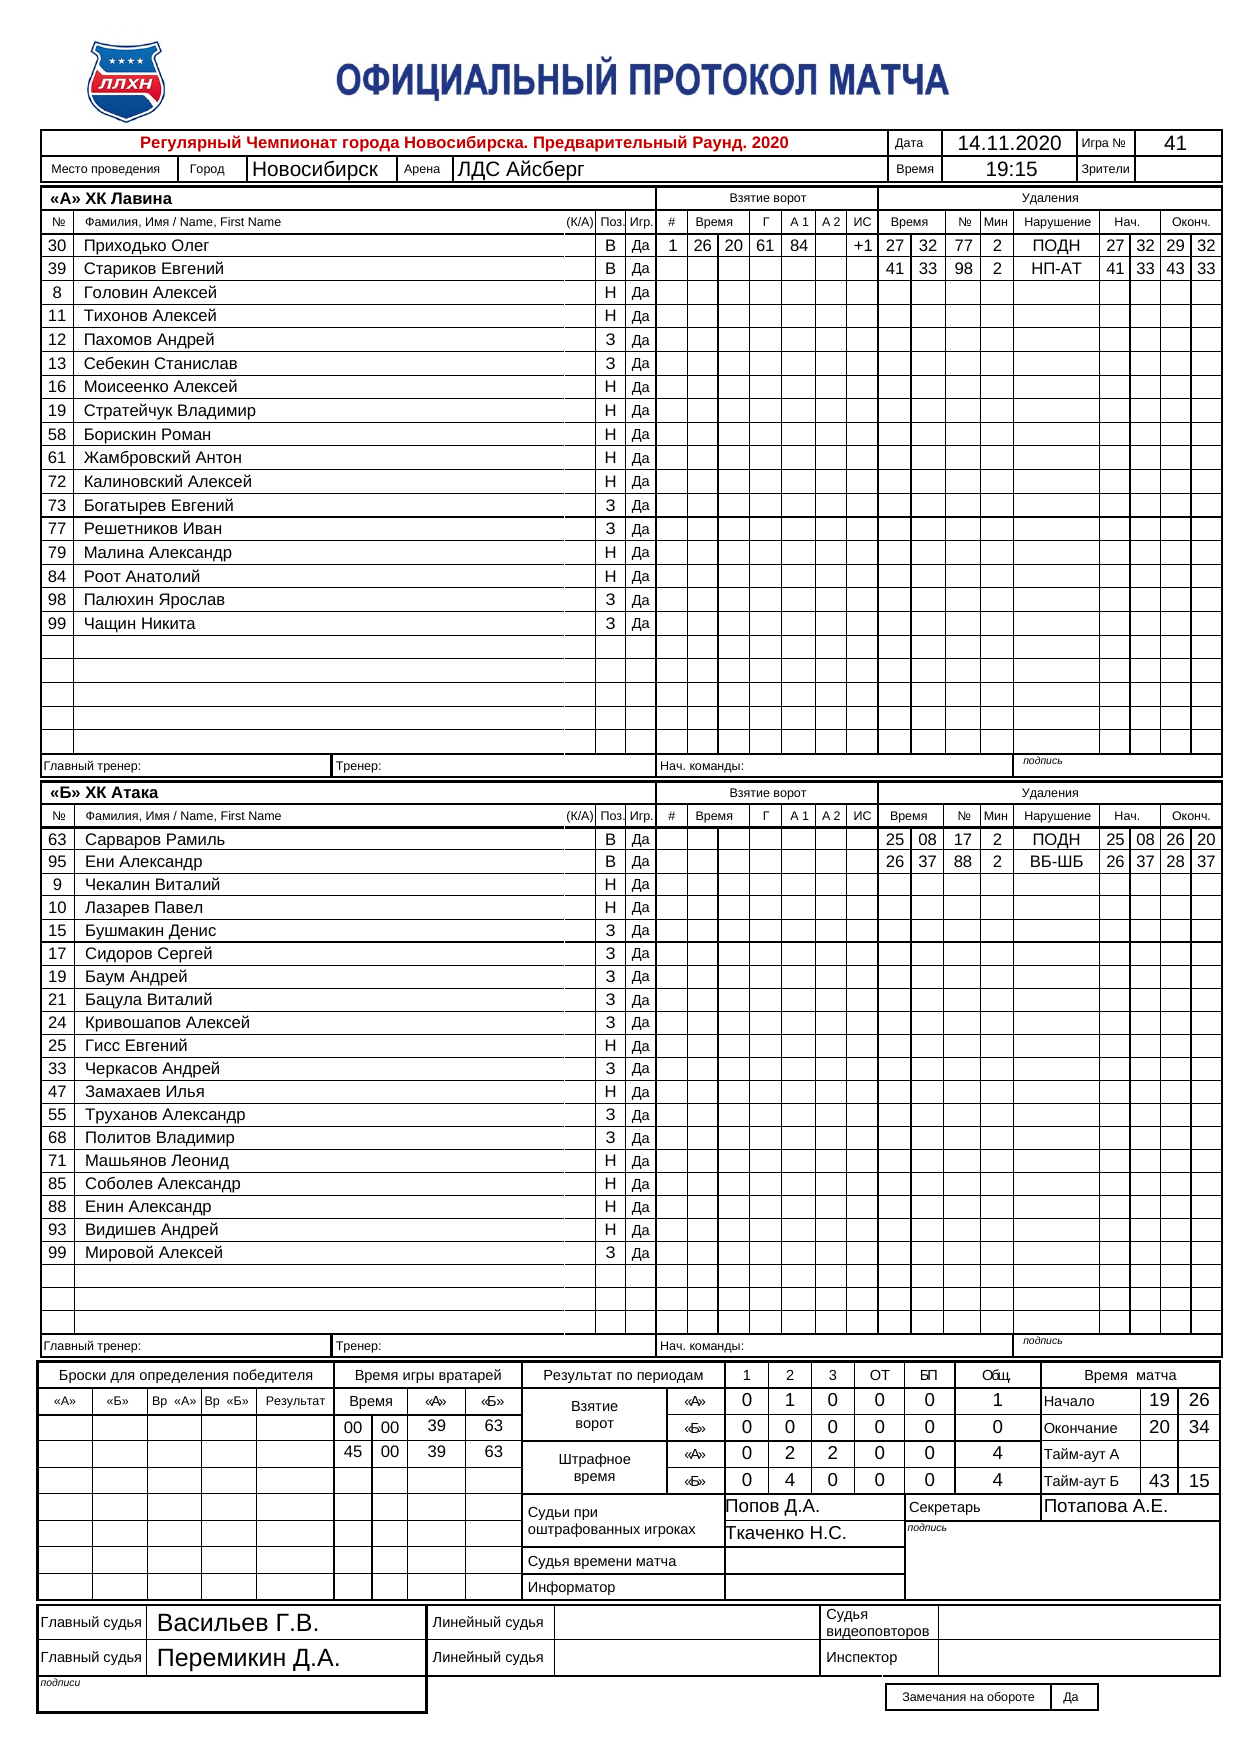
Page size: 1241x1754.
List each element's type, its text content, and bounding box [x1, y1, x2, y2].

table_cell [912, 1311, 943, 1333]
table_cell [1014, 1288, 1099, 1310]
table_cell Судья времени матча [523, 1548, 724, 1573]
table_cell [944, 1311, 980, 1333]
table_cell 25 [42, 1035, 74, 1057]
table_cell [688, 281, 717, 303]
table_cell [1131, 1173, 1160, 1195]
table_cell [1192, 1035, 1221, 1057]
table_cell [847, 850, 877, 872]
table_cell [750, 423, 781, 445]
table_cell [1131, 305, 1160, 327]
table_cell [1161, 1104, 1190, 1126]
table_cell [1014, 943, 1099, 964]
table_cell 71 [42, 1150, 74, 1172]
table_cell [1100, 920, 1129, 941]
table_cell 00 [335, 1416, 371, 1440]
table_cell [1100, 352, 1129, 374]
table_cell Результат [257, 1389, 333, 1413]
table_cell 27 [1100, 235, 1129, 256]
table_cell [1192, 1081, 1221, 1103]
table_cell [1014, 1012, 1099, 1033]
table_cell [816, 1035, 846, 1057]
table_cell [1192, 1288, 1221, 1310]
table_cell [257, 1441, 333, 1467]
table_cell [944, 1219, 980, 1241]
table_cell Себекин Станислав [74, 352, 564, 374]
table_cell [1014, 305, 1099, 327]
table_cell [1161, 1150, 1190, 1172]
table_cell [750, 896, 781, 918]
table_cell [879, 730, 910, 753]
table_cell [1161, 896, 1190, 918]
table_cell [912, 1150, 943, 1172]
table_cell 99 [42, 612, 73, 634]
table_cell [1100, 1242, 1129, 1264]
table_cell [719, 636, 749, 658]
table_cell «Б » [466, 1389, 521, 1413]
table_cell [688, 659, 717, 682]
table_cell Чащин Никита [74, 612, 564, 634]
table_cell [39, 1494, 92, 1520]
table_cell [1014, 1311, 1099, 1333]
table_cell [946, 730, 980, 753]
table_cell [1161, 399, 1190, 422]
table_cell [847, 1035, 877, 1057]
table_cell [657, 683, 687, 706]
table_cell 61 [42, 446, 73, 469]
table_header Результат по периодам [523, 1363, 724, 1387]
table_cell [816, 1242, 846, 1264]
table_cell Игр. [626, 211, 655, 233]
table_cell [750, 518, 781, 540]
table_cell Да [626, 1035, 655, 1057]
table_cell [750, 636, 781, 658]
table_cell [1161, 1058, 1190, 1079]
table_cell Н [596, 470, 625, 493]
table_cell [1192, 565, 1221, 587]
table_cell ПОДН [1014, 235, 1099, 256]
table_cell [879, 707, 910, 729]
table_cell [879, 1196, 910, 1218]
table_cell [565, 328, 595, 351]
table_cell [981, 446, 1013, 469]
table_cell [626, 707, 655, 729]
table_cell [719, 1265, 749, 1287]
table_cell [944, 943, 980, 964]
table_cell [1100, 1081, 1129, 1103]
table_cell З [596, 352, 625, 374]
table_cell [657, 659, 687, 682]
table_cell [688, 423, 717, 445]
table_cell [657, 518, 687, 540]
table_cell 45 [335, 1441, 371, 1467]
table_header Удаления [879, 783, 1221, 803]
table_cell [565, 1242, 595, 1264]
table_cell [879, 989, 910, 1011]
table_cell [750, 730, 781, 753]
table_cell Линейный судья [428, 1640, 554, 1675]
table_cell [657, 257, 687, 280]
table_cell [565, 541, 595, 564]
table_cell Да [626, 874, 655, 895]
table_cell Время [879, 805, 943, 826]
table_cell 0 [905, 1389, 954, 1413]
table_cell [1192, 966, 1221, 987]
table_cell [596, 1288, 625, 1310]
table_cell [750, 850, 781, 872]
table_cell ИС [847, 805, 877, 826]
table_cell [657, 565, 687, 587]
table_cell Ткаченко Н.С. [726, 1521, 904, 1546]
table_cell [1100, 683, 1129, 706]
table_cell [1192, 305, 1221, 327]
table_cell [1131, 494, 1160, 516]
table_cell [782, 352, 815, 374]
table_cell [688, 565, 717, 587]
table_cell Да [626, 1012, 655, 1033]
table_cell [688, 730, 717, 753]
table_cell [565, 446, 595, 469]
table_cell [816, 1012, 846, 1033]
table_cell [657, 730, 687, 753]
table_cell [847, 1288, 877, 1310]
table_cell [148, 1547, 201, 1573]
table_cell [1192, 1311, 1221, 1333]
table_cell [1014, 920, 1099, 941]
table_cell 39 [408, 1416, 465, 1440]
table_cell [565, 518, 595, 540]
table_cell 0 [855, 1442, 904, 1467]
table_cell [74, 636, 564, 658]
table_cell [373, 1547, 407, 1573]
table_cell 29 [1161, 235, 1190, 256]
table_cell 08 [1131, 829, 1160, 849]
table_cell [847, 494, 877, 516]
table_cell [565, 612, 595, 634]
table_cell 73 [42, 494, 73, 516]
table_cell [657, 305, 687, 327]
table_cell [847, 683, 877, 706]
table_cell Н [596, 376, 625, 398]
table_cell [1100, 588, 1129, 611]
table_cell [946, 446, 980, 469]
table_cell [750, 1311, 781, 1333]
table_cell 63 [466, 1441, 521, 1467]
table_cell 72 [42, 470, 73, 493]
table_cell [847, 989, 877, 1011]
table_cell [944, 1012, 980, 1033]
table_header Время игры вратарей [335, 1363, 521, 1387]
table_cell [946, 281, 980, 303]
table_cell [74, 730, 564, 753]
table_cell Начало [1042, 1389, 1140, 1413]
table_cell [1100, 659, 1129, 682]
table_cell [688, 1311, 717, 1333]
table_cell [202, 1468, 256, 1493]
table_cell [782, 659, 815, 682]
table_cell [1099, 1682, 1220, 1711]
table_cell 26 [1161, 829, 1190, 849]
table_cell [1014, 683, 1099, 706]
table_header 1 [726, 1363, 768, 1387]
table_cell 98 [42, 588, 73, 611]
table_cell [257, 1521, 333, 1546]
table_cell [912, 1288, 943, 1310]
table_cell [596, 683, 625, 706]
table_cell [816, 352, 846, 374]
table_cell [719, 920, 749, 941]
table_cell [1192, 1219, 1221, 1241]
table_cell 37 [1192, 850, 1221, 872]
table_cell Гисс Евгений [75, 1035, 564, 1057]
table_cell 43 [1141, 1468, 1177, 1493]
table_cell Головин Алексей [74, 281, 564, 303]
table_cell [1161, 943, 1190, 964]
table_cell 10 [42, 896, 74, 918]
table_cell [782, 1058, 815, 1079]
table_cell А 1 [782, 805, 815, 826]
table_cell [782, 896, 815, 918]
table_cell 2 [981, 829, 1013, 849]
table_cell # [657, 211, 687, 233]
table_cell [719, 966, 749, 987]
table_cell 39 [42, 257, 73, 280]
table_cell [816, 636, 846, 658]
table_cell Оконч. [1161, 805, 1221, 826]
table_cell 0 [905, 1442, 954, 1467]
table_cell [657, 352, 687, 374]
table_cell [688, 943, 717, 964]
table_cell [944, 1104, 980, 1126]
table_cell [816, 1150, 846, 1172]
table_cell Чекалин Виталий [75, 874, 564, 895]
table_cell 0 [855, 1468, 904, 1493]
table_cell [879, 896, 910, 918]
table_cell Бушмакин Денис [75, 920, 564, 941]
table_cell Вр «Б» [202, 1389, 256, 1413]
table_cell [1136, 157, 1221, 181]
table_cell 0 [812, 1389, 854, 1413]
table_cell [1192, 1265, 1221, 1287]
table_cell [657, 1219, 687, 1241]
table_cell [1014, 1058, 1099, 1079]
table_cell [42, 636, 73, 658]
table_cell [750, 612, 781, 634]
table_cell Малина Александр [74, 541, 564, 564]
table_cell ИС [847, 211, 877, 233]
table_cell Лазарев Павел [75, 896, 564, 918]
table_cell [148, 1494, 201, 1520]
table_cell [816, 305, 846, 327]
table_cell Да [626, 1173, 655, 1195]
table_cell [879, 1288, 910, 1310]
table_cell [816, 494, 846, 516]
table_cell [847, 1265, 877, 1287]
table_cell [1161, 1173, 1190, 1195]
table_cell (К/А) [565, 805, 595, 826]
table_cell [879, 612, 910, 634]
table_cell [719, 423, 749, 445]
table_cell [847, 829, 877, 849]
table_cell [257, 1494, 333, 1520]
table_cell [1161, 352, 1190, 374]
table_cell Да [626, 1058, 655, 1079]
table_cell 19 [42, 966, 74, 987]
table_cell [1161, 1265, 1190, 1287]
table_cell [879, 446, 910, 469]
table_cell [782, 470, 815, 493]
table_cell [847, 1219, 877, 1241]
table_cell [1100, 1150, 1129, 1172]
table_cell [93, 1441, 147, 1467]
table_cell [1014, 588, 1099, 611]
table_cell [981, 636, 1013, 658]
table_cell 41 [879, 257, 910, 280]
table_cell Н [596, 874, 625, 895]
table_cell [847, 328, 877, 351]
table_cell [981, 966, 1013, 987]
table_cell [750, 257, 781, 280]
table_cell [782, 636, 815, 658]
table_cell № [42, 211, 73, 233]
table_cell [750, 683, 781, 706]
table_cell [879, 920, 910, 941]
table_cell [1161, 328, 1190, 351]
table_cell [1192, 399, 1221, 422]
table_cell З [596, 494, 625, 516]
table_cell 21 [42, 989, 74, 1011]
table_cell [626, 1288, 655, 1310]
table_cell 0 [769, 1415, 811, 1440]
table_cell [946, 494, 980, 516]
table_cell [782, 943, 815, 964]
table_cell 77 [42, 518, 73, 540]
table_cell [1014, 966, 1099, 987]
table_cell [688, 707, 717, 729]
table_cell [39, 1416, 92, 1440]
table_cell [946, 470, 980, 493]
table_header Время матча [1042, 1363, 1219, 1387]
table_cell [688, 541, 717, 564]
table_cell [912, 1242, 943, 1264]
table_cell [939, 1606, 1219, 1639]
table_cell 88 [42, 1196, 74, 1218]
table_cell Главный судья [39, 1606, 146, 1639]
table_cell [565, 874, 595, 895]
table_cell [1014, 1242, 1099, 1264]
table_cell З [596, 588, 625, 611]
table_cell [1131, 281, 1160, 303]
table_cell [944, 1058, 980, 1079]
table_header Удаления [879, 188, 1221, 209]
table_cell [912, 494, 945, 516]
table_cell [912, 565, 945, 587]
table_cell З [596, 1127, 625, 1149]
table_cell [782, 1173, 815, 1195]
table_cell А 2 [816, 211, 846, 233]
table_cell [373, 1521, 407, 1546]
table_cell 11 [42, 305, 73, 327]
table_header Взятие ворот [657, 188, 877, 209]
table_cell Нарушение [1014, 805, 1099, 826]
table_cell [750, 328, 781, 351]
table_cell [912, 943, 943, 964]
table_cell [1014, 446, 1099, 469]
table_cell [750, 1127, 781, 1149]
table_cell [847, 874, 877, 895]
table_cell [847, 1058, 877, 1079]
table_cell [782, 1150, 815, 1172]
table_cell [565, 470, 595, 493]
table_cell [879, 494, 910, 516]
table_cell подпись [906, 1522, 1219, 1599]
table_cell [939, 1640, 1219, 1675]
table_cell [912, 636, 945, 658]
table_cell [565, 352, 595, 374]
table_cell А 1 [782, 211, 815, 233]
table_cell [879, 541, 910, 564]
table_cell [657, 874, 687, 895]
table_header ОТ [855, 1363, 904, 1387]
table_cell [565, 1311, 595, 1333]
table_cell [688, 1196, 717, 1218]
table_cell [816, 707, 846, 729]
table_cell [1131, 683, 1160, 706]
table_cell 16 [42, 376, 73, 398]
table_cell [719, 518, 749, 540]
table_cell [879, 874, 910, 895]
table_cell [1161, 636, 1190, 658]
table_cell [565, 1219, 595, 1241]
table_cell [750, 541, 781, 564]
table_cell 0 [956, 1415, 1040, 1440]
table_cell 2 [981, 850, 1013, 872]
table_header 14.11.2020 [943, 131, 1076, 155]
table_cell [1131, 896, 1160, 918]
table_cell [912, 376, 945, 398]
table_cell Васильев Г.В. [147, 1606, 425, 1639]
table_cell Н [596, 896, 625, 918]
table_cell Кривошапов Алексей [75, 1012, 564, 1033]
table_cell 19:15 [943, 157, 1076, 181]
table_cell Поз. [596, 805, 625, 826]
table_cell [1131, 1058, 1160, 1079]
table_cell Да [626, 1219, 655, 1241]
table_cell [657, 636, 687, 658]
table_cell [782, 1288, 815, 1310]
table_cell З [596, 1242, 625, 1264]
table_cell [202, 1494, 256, 1520]
table_cell 17 [42, 943, 74, 964]
table_cell 2 [769, 1442, 811, 1467]
table_cell [257, 1468, 333, 1493]
table_cell [335, 1468, 371, 1493]
table_cell [912, 1127, 943, 1149]
table_cell [93, 1468, 147, 1493]
table_cell [1161, 1081, 1190, 1103]
table_cell [944, 896, 980, 918]
table_cell [981, 896, 1013, 918]
table_cell [816, 829, 846, 849]
table_cell ВБ-ШБ [1014, 850, 1099, 872]
table_cell [1014, 376, 1099, 398]
table_cell [816, 376, 846, 398]
table_cell Да [626, 376, 655, 398]
table_cell [912, 612, 945, 634]
table_cell 2 [981, 235, 1013, 256]
table_cell [912, 423, 945, 445]
table_cell № [42, 805, 74, 826]
table_cell Борискин Роман [74, 423, 564, 445]
table_cell Сидоров Сергей [75, 943, 564, 964]
table_cell [981, 1288, 1013, 1310]
table_cell Палюхин Ярослав [74, 588, 564, 611]
table_cell [688, 874, 717, 895]
table_cell [944, 1173, 980, 1195]
table_cell [782, 376, 815, 398]
table_cell [1014, 328, 1099, 351]
table_cell Нач. [1100, 211, 1160, 233]
table_cell [565, 494, 595, 516]
table_cell [1192, 494, 1221, 516]
table_cell [782, 541, 815, 564]
table_cell подпись [1014, 755, 1221, 776]
table_cell [657, 1104, 687, 1126]
table_cell Секретарь [906, 1495, 1040, 1520]
table_cell [1100, 1265, 1129, 1287]
table_cell Енин Александр [75, 1196, 564, 1218]
table_cell [1192, 896, 1221, 918]
table_cell [1014, 989, 1099, 1011]
table_cell [688, 829, 717, 849]
table_cell [879, 281, 910, 303]
table_cell Фамилия, Имя / Name, First Name [74, 211, 565, 233]
table_cell Нач. команды: [657, 1335, 1012, 1356]
table_cell [1161, 1288, 1190, 1310]
table_cell [565, 1058, 595, 1079]
table_cell [912, 328, 945, 351]
table_cell [335, 1547, 371, 1573]
table_cell [719, 1012, 749, 1033]
table_cell [816, 235, 846, 256]
table_cell [1192, 1104, 1221, 1126]
table_cell [944, 1265, 980, 1287]
table_cell [74, 707, 564, 729]
table_cell [1161, 281, 1190, 303]
table_cell [657, 989, 687, 1011]
table_cell [93, 1574, 147, 1599]
table_cell Н [596, 1081, 625, 1103]
table_cell Да [626, 966, 655, 987]
table_cell З [596, 920, 625, 941]
table_cell [1100, 966, 1129, 987]
table_cell З [596, 328, 625, 351]
table_cell [657, 470, 687, 493]
table_cell [782, 1127, 815, 1149]
table_cell «Б» [668, 1468, 724, 1493]
table_cell [1192, 730, 1221, 753]
table_cell [42, 1311, 74, 1333]
table_cell [782, 305, 815, 327]
table_cell [981, 1311, 1013, 1333]
table_cell 00 [373, 1416, 407, 1440]
table_cell [750, 1173, 781, 1195]
table_cell Тайм-аут Б [1042, 1468, 1140, 1493]
table_cell [1161, 494, 1190, 516]
table_cell 1 [956, 1389, 1040, 1413]
table_cell [782, 966, 815, 987]
table_cell [1014, 1035, 1099, 1057]
table_cell Да [626, 281, 655, 303]
table_cell № [944, 805, 980, 826]
table_cell [981, 1127, 1013, 1149]
table_cell [565, 943, 595, 964]
table_cell [847, 896, 877, 918]
table_cell [981, 281, 1013, 303]
table_cell [726, 1548, 904, 1573]
table_cell [816, 920, 846, 941]
table_cell [75, 1311, 564, 1333]
table_cell [782, 1242, 815, 1264]
table_cell [719, 659, 749, 682]
table_cell 98 [946, 257, 980, 280]
table_cell 0 [726, 1442, 768, 1467]
table_cell Решетников Иван [74, 518, 564, 540]
table_cell «Б» [668, 1415, 724, 1440]
table_cell [565, 896, 595, 918]
table_cell [750, 446, 781, 469]
table_cell [1014, 1104, 1099, 1126]
table_cell [565, 850, 595, 872]
table_cell Видишев Андрей [75, 1219, 564, 1241]
table_cell [847, 659, 877, 682]
table_cell З [596, 518, 625, 540]
table_cell [657, 1311, 687, 1333]
table_cell [1192, 518, 1221, 540]
table_cell [74, 659, 564, 682]
table_cell З [596, 1058, 625, 1079]
table_cell [719, 257, 749, 280]
table_cell Да [626, 588, 655, 611]
table_cell [1014, 612, 1099, 634]
table_cell [847, 305, 877, 327]
table_cell Время [688, 211, 749, 233]
table_cell Н [596, 1035, 625, 1057]
table_cell [750, 943, 781, 964]
table_cell [257, 1574, 333, 1599]
table_cell Вр «А» [148, 1389, 201, 1413]
table_cell [39, 1547, 92, 1573]
table_cell [1131, 399, 1160, 422]
table_cell [74, 683, 564, 706]
table_cell [750, 920, 781, 941]
table_cell [1100, 1288, 1129, 1310]
table_cell [879, 1058, 910, 1079]
table_cell [688, 850, 717, 872]
table_cell [75, 1265, 564, 1287]
table_cell [981, 683, 1013, 706]
table_cell [946, 376, 980, 398]
table_cell [782, 1196, 815, 1218]
table_cell [750, 966, 781, 987]
table_cell [750, 1150, 781, 1172]
table_cell [596, 636, 625, 658]
table_cell [565, 1081, 595, 1103]
table_cell [1131, 470, 1160, 493]
table_cell [981, 1219, 1013, 1241]
table_cell [1192, 920, 1221, 941]
table_cell Пахомов Андрей [74, 328, 564, 351]
table_cell [719, 683, 749, 706]
table_header Замечания на обороте [887, 1685, 1050, 1709]
table_cell [879, 1219, 910, 1241]
table_cell 0 [812, 1415, 854, 1440]
table_cell Моисеенко Алексей [74, 376, 564, 398]
table_cell ЛДС Айсберг [454, 157, 887, 181]
table_cell [719, 352, 749, 374]
table_cell [981, 989, 1013, 1011]
table_cell [596, 707, 625, 729]
table_cell Да [626, 896, 655, 918]
table_cell [1192, 612, 1221, 634]
table_cell [657, 896, 687, 918]
table_cell [1014, 1265, 1099, 1287]
table_cell [1014, 565, 1099, 587]
table_cell [912, 1104, 943, 1126]
table_cell [719, 281, 749, 303]
table_cell «Б» [93, 1389, 147, 1413]
table_cell [657, 850, 687, 872]
table_cell [626, 1311, 655, 1333]
table_cell [565, 423, 595, 445]
table_cell Мин [981, 211, 1013, 233]
table_cell [1014, 1150, 1099, 1172]
table_cell Нач. команды: [657, 755, 1012, 776]
table_cell [750, 352, 781, 374]
table_cell [912, 305, 945, 327]
table_cell +1 [847, 235, 877, 256]
table_cell [944, 920, 980, 941]
table_cell Баум Андрей [75, 966, 564, 987]
table_cell [1192, 281, 1221, 303]
table_cell 33 [1131, 257, 1160, 280]
table_cell [1014, 707, 1099, 729]
table_cell [657, 1081, 687, 1103]
table_cell [657, 943, 687, 964]
table_cell [946, 612, 980, 634]
table_cell [1192, 1058, 1221, 1079]
table_cell [782, 328, 815, 351]
table_cell [1161, 541, 1190, 564]
table_cell [1100, 707, 1129, 729]
table_cell [816, 470, 846, 493]
table_cell [879, 1173, 910, 1195]
table_cell [847, 518, 877, 540]
table_cell [688, 1265, 717, 1287]
table_cell [688, 518, 717, 540]
table_cell [1161, 1035, 1190, 1057]
table_cell [1100, 470, 1129, 493]
table_cell Да [626, 470, 655, 493]
table_header Броски для определения победителя [39, 1363, 333, 1387]
table_cell Да [626, 829, 655, 849]
table_cell [981, 541, 1013, 564]
table_cell [565, 257, 595, 280]
table_cell [1131, 588, 1160, 611]
table_cell [565, 1150, 595, 1172]
table_cell Да [626, 352, 655, 374]
table_cell [1131, 423, 1160, 445]
table_cell 8 [42, 281, 73, 303]
table_cell [1100, 1196, 1129, 1218]
table_cell [879, 966, 910, 987]
table_cell [1131, 1196, 1160, 1218]
table_cell [1014, 1127, 1099, 1149]
table_cell [847, 920, 877, 941]
table_cell [816, 850, 846, 872]
table_cell [1192, 423, 1221, 445]
table_cell 79 [42, 541, 73, 564]
table_cell [1014, 896, 1099, 918]
table_cell [202, 1574, 256, 1599]
table_cell [555, 1640, 819, 1675]
table_cell [1161, 588, 1190, 611]
table_cell [719, 565, 749, 587]
table_cell [879, 518, 910, 540]
table_cell [719, 730, 749, 753]
table_cell [847, 1104, 877, 1126]
table_cell Да [626, 1196, 655, 1218]
table_cell [39, 1521, 92, 1546]
table_cell Н [596, 446, 625, 469]
table_cell [565, 235, 595, 256]
table_cell [719, 588, 749, 611]
table_cell [1161, 659, 1190, 682]
table_cell [847, 446, 877, 469]
table_cell [879, 1081, 910, 1103]
table_cell [981, 1081, 1013, 1103]
table_cell [1131, 1035, 1160, 1057]
table_header Взятие ворот [657, 783, 877, 803]
table_cell [1100, 943, 1129, 964]
table_cell [1161, 612, 1190, 634]
table_cell [1014, 352, 1099, 374]
table_cell 47 [42, 1081, 74, 1103]
table_cell З [596, 966, 625, 987]
table_cell [555, 1606, 819, 1639]
table_cell [981, 874, 1013, 895]
table_cell 88 [944, 850, 980, 872]
table_cell 1 [769, 1389, 811, 1413]
table_cell [816, 683, 846, 706]
table_cell [879, 1265, 910, 1287]
table_cell [565, 1127, 595, 1149]
table_cell [750, 399, 781, 422]
table_cell [981, 730, 1013, 753]
table_cell [912, 470, 945, 493]
table_cell Да [626, 1081, 655, 1103]
table_cell 08 [912, 829, 943, 849]
table_cell [1014, 636, 1099, 658]
table_cell [981, 1104, 1013, 1126]
table_cell [912, 874, 943, 895]
table_cell Да [626, 541, 655, 564]
table_cell [847, 612, 877, 634]
table_cell [750, 1196, 781, 1218]
table_cell [782, 565, 815, 587]
table_cell [1100, 305, 1129, 327]
table_cell Роот Анатолий [74, 565, 564, 587]
table_cell Арена [398, 157, 452, 181]
table_cell 1 [657, 235, 687, 256]
table_cell [1161, 470, 1190, 493]
table_cell [750, 707, 781, 729]
table_cell Окончание [1042, 1415, 1140, 1440]
table_cell Тренер: [333, 1335, 655, 1356]
table_cell [1161, 683, 1190, 706]
table_cell [816, 1288, 846, 1310]
table_cell [946, 423, 980, 445]
table_cell [879, 588, 910, 611]
table_cell Город [179, 157, 246, 181]
table_cell [981, 920, 1013, 941]
table_cell 0 [726, 1468, 768, 1493]
table_cell [565, 1035, 595, 1057]
table_cell [847, 1081, 877, 1103]
table_cell [1100, 1127, 1129, 1149]
table_cell [335, 1574, 371, 1599]
table_cell [750, 989, 781, 1011]
table_cell [816, 1127, 846, 1149]
table_cell [981, 943, 1013, 964]
table_cell Фамилия, Имя / Name, First Name [75, 805, 565, 826]
table_cell [657, 1265, 687, 1287]
table_cell [688, 1104, 717, 1126]
table_cell [1161, 423, 1190, 445]
table_cell [946, 518, 980, 540]
table_cell [1100, 1311, 1129, 1333]
table_cell 33 [1192, 257, 1221, 280]
table_cell подписи [39, 1677, 425, 1711]
table_header Регулярный Чемпионат города Новосибирска. Предварительный Раунд. 2020 [42, 131, 887, 155]
table_cell 0 [905, 1468, 954, 1493]
table_cell [1014, 659, 1099, 682]
table_cell [847, 541, 877, 564]
table_cell [657, 494, 687, 516]
table_cell 63 [466, 1416, 521, 1440]
table_cell [1131, 565, 1160, 587]
table_cell [719, 376, 749, 398]
table_cell [1014, 281, 1099, 303]
table_cell [688, 494, 717, 516]
table_cell [657, 920, 687, 941]
table_cell [657, 541, 687, 564]
table_cell [565, 399, 595, 422]
table_cell [719, 1288, 749, 1310]
table_cell 63 [42, 829, 74, 849]
table_cell З [596, 1012, 625, 1033]
table_cell [912, 1219, 943, 1241]
table_cell [148, 1521, 201, 1546]
table_cell А 2 [816, 805, 846, 826]
table_cell 4 [956, 1468, 1040, 1493]
table_cell [657, 1173, 687, 1195]
table_cell Да [626, 446, 655, 469]
table_cell [1100, 565, 1129, 587]
table_cell [688, 446, 717, 469]
table_cell [1100, 494, 1129, 516]
table_cell [1100, 636, 1129, 658]
table_cell Труханов Александр [75, 1104, 564, 1126]
table_cell 43 [1161, 257, 1190, 280]
table_cell [688, 966, 717, 987]
table_cell [847, 470, 877, 493]
table_cell [981, 707, 1013, 729]
table_cell [373, 1494, 407, 1520]
table_cell [1131, 659, 1160, 682]
table_cell [847, 1150, 877, 1172]
table_cell [565, 1288, 595, 1310]
table_cell [1161, 305, 1190, 327]
table_cell [1014, 730, 1099, 753]
table_cell 0 [905, 1415, 954, 1440]
table_cell [782, 1081, 815, 1103]
table_cell 2 [981, 257, 1013, 280]
table_cell [1100, 399, 1129, 422]
table_cell [688, 1058, 717, 1079]
table_cell Стратейчук Владимир [74, 399, 564, 422]
table_cell [1161, 446, 1190, 469]
table_cell [750, 565, 781, 587]
table_cell [688, 636, 717, 658]
table_cell Мин [981, 805, 1013, 826]
table_cell [93, 1494, 147, 1520]
table_cell [1161, 920, 1190, 941]
table_cell В [596, 850, 625, 872]
table_cell [1100, 376, 1129, 398]
table_cell [565, 829, 595, 849]
table_cell [719, 1035, 749, 1057]
table_cell [688, 1242, 717, 1264]
table_cell [657, 829, 687, 849]
table_cell [428, 1677, 882, 1711]
table_cell [912, 966, 943, 987]
table_cell (К/А) [565, 211, 595, 233]
table_cell [1131, 1265, 1160, 1287]
table_cell [750, 1058, 781, 1079]
table_cell [565, 659, 595, 682]
table_cell [93, 1547, 147, 1573]
table_cell [1131, 1288, 1160, 1310]
table_cell [719, 494, 749, 516]
table_cell [981, 1242, 1013, 1264]
table_cell Время [879, 211, 945, 233]
table_cell 58 [42, 423, 73, 445]
table_cell [782, 1035, 815, 1057]
table_cell [782, 1219, 815, 1241]
table_cell 99 [42, 1242, 74, 1264]
table_cell [816, 1104, 846, 1126]
table_cell [565, 305, 595, 327]
table_cell 85 [42, 1173, 74, 1195]
table_cell [944, 1127, 980, 1149]
table_cell [1014, 518, 1099, 540]
table_cell [1100, 328, 1129, 351]
table_cell [257, 1547, 333, 1573]
table_cell [750, 1104, 781, 1126]
table_cell [1014, 423, 1099, 445]
table_cell [912, 518, 945, 540]
table_cell Главный тренер: [42, 755, 330, 776]
table_cell [879, 1242, 910, 1264]
table_cell [335, 1521, 371, 1546]
table_cell [782, 281, 815, 303]
table_cell Стариков Евгений [74, 257, 564, 280]
table_cell Богатырев Евгений [74, 494, 564, 516]
table_cell [688, 1150, 717, 1172]
table_cell [816, 989, 846, 1011]
table_cell [1131, 541, 1160, 564]
table_cell Новосибирск [248, 157, 396, 181]
table_cell 4 [956, 1442, 1040, 1467]
table_cell [912, 920, 943, 941]
table_cell [719, 399, 749, 422]
table_cell [912, 707, 945, 729]
table_cell [816, 966, 846, 987]
table_cell [565, 1012, 595, 1033]
table_cell Нарушение [1014, 211, 1099, 233]
table_cell Информатор [523, 1575, 724, 1599]
table_cell Судья видеоповторов [821, 1606, 938, 1639]
table_cell [912, 541, 945, 564]
table_cell [688, 612, 717, 634]
table_cell [912, 1012, 943, 1033]
table_cell [782, 730, 815, 753]
table_cell [565, 966, 595, 987]
table_cell [879, 1104, 910, 1126]
table_cell [466, 1547, 521, 1573]
table_cell Да [626, 850, 655, 872]
table_cell Потапова А.Е. [1042, 1495, 1219, 1520]
table_cell # [657, 805, 687, 826]
table_cell Г [750, 211, 781, 233]
table_cell Да [626, 257, 655, 280]
table_header Дата [889, 131, 941, 155]
table_cell [782, 518, 815, 540]
table_cell 55 [42, 1104, 74, 1126]
table_cell [466, 1574, 521, 1599]
table_cell [912, 1265, 943, 1287]
table_cell [1100, 1058, 1129, 1079]
table_cell [1161, 376, 1190, 398]
table_cell [202, 1547, 256, 1573]
table_cell [750, 376, 781, 398]
table_cell 26 [1100, 850, 1129, 872]
table_cell [847, 1012, 877, 1033]
table_cell [688, 352, 717, 374]
table_cell [657, 1242, 687, 1264]
table_cell [719, 1311, 749, 1333]
table_header «А» ХК Лавина [42, 188, 655, 209]
table_cell [1100, 730, 1129, 753]
table_cell [1131, 989, 1160, 1011]
table_cell [782, 1012, 815, 1033]
table_cell Н [596, 423, 625, 445]
table_cell [1192, 376, 1221, 398]
table_cell [750, 281, 781, 303]
table_cell [1192, 541, 1221, 564]
table_cell [782, 683, 815, 706]
table_cell [944, 1242, 980, 1264]
table_cell 33 [912, 257, 945, 280]
table_cell [719, 1127, 749, 1149]
table_cell [719, 829, 749, 849]
table_cell [657, 423, 687, 445]
table_cell [879, 943, 910, 964]
table_cell [202, 1441, 256, 1467]
table_cell [816, 399, 846, 422]
table_cell [719, 850, 749, 872]
table_cell [1192, 636, 1221, 658]
table_cell [847, 730, 877, 753]
table_cell [847, 943, 877, 964]
table_cell [657, 966, 687, 987]
table_cell [688, 1288, 717, 1310]
table_cell [944, 989, 980, 1011]
table_cell [816, 612, 846, 634]
table_cell [879, 1012, 910, 1033]
table_cell [1014, 470, 1099, 493]
table_cell [912, 588, 945, 611]
table_cell 39 [408, 1441, 465, 1467]
table_cell [981, 423, 1013, 445]
table_cell [688, 1219, 717, 1241]
table_cell [946, 707, 980, 729]
table_cell Да [626, 565, 655, 587]
table_cell [42, 683, 73, 706]
table_cell [1131, 446, 1160, 469]
table_cell [944, 1288, 980, 1310]
table_cell [879, 1035, 910, 1057]
table_cell Н [596, 1173, 625, 1195]
table_cell [946, 352, 980, 374]
table_cell [1131, 1012, 1160, 1033]
table_cell Н [596, 305, 625, 327]
table_cell [883, 1677, 1220, 1681]
table_cell 25 [879, 829, 910, 849]
table_cell [912, 683, 945, 706]
table_cell [1192, 874, 1221, 895]
table_cell 26 [688, 235, 717, 256]
table_cell [596, 1265, 625, 1287]
table_cell [202, 1416, 256, 1440]
picture [5, 28, 1179, 129]
table_cell «А» [668, 1389, 724, 1413]
table_cell [148, 1416, 201, 1440]
table_cell Да [626, 518, 655, 540]
table_cell 84 [782, 235, 815, 256]
table_cell [1100, 874, 1129, 895]
table_cell [1192, 446, 1221, 469]
table_cell Калиновский Алексей [74, 470, 564, 493]
table_cell [782, 588, 815, 611]
table_cell [750, 470, 781, 493]
table_cell [946, 636, 980, 658]
table_cell [816, 446, 846, 469]
table_cell 20 [1192, 829, 1221, 849]
table_cell 13 [42, 352, 73, 374]
table_header «Б» ХК Атака [42, 783, 655, 803]
table_header Общ. [956, 1363, 1040, 1387]
table_cell Оконч. [1161, 211, 1221, 233]
table_cell [408, 1574, 465, 1599]
table_cell [981, 494, 1013, 516]
table_cell [847, 1173, 877, 1195]
table_cell [626, 1265, 655, 1287]
table_cell [1100, 1035, 1129, 1057]
table_cell [466, 1494, 521, 1520]
table_cell 84 [42, 565, 73, 587]
table_cell [719, 541, 749, 564]
table_cell [879, 352, 910, 374]
table_cell [1100, 1173, 1129, 1195]
table_cell Игр. [626, 805, 655, 826]
table_cell [750, 1081, 781, 1103]
table_cell [816, 730, 846, 753]
table_cell [42, 730, 73, 753]
table_cell [946, 659, 980, 682]
table_cell [657, 328, 687, 351]
table_cell [782, 494, 815, 516]
table_header 41 [1136, 131, 1221, 155]
table_cell [1014, 1196, 1099, 1218]
table_cell Н [596, 1196, 625, 1218]
table_cell [1100, 281, 1129, 303]
table_cell [1131, 518, 1160, 540]
table_cell Да [626, 612, 655, 634]
table_cell Тихонов Алексей [74, 305, 564, 327]
table_cell [1131, 1219, 1160, 1241]
table_cell [626, 659, 655, 682]
table_cell [879, 683, 910, 706]
table_cell [1131, 730, 1160, 753]
table_cell 32 [912, 235, 945, 256]
table_cell [816, 943, 846, 964]
table_cell [981, 565, 1013, 587]
table_cell [1131, 874, 1160, 895]
table_cell [657, 281, 687, 303]
table_cell [1014, 399, 1099, 422]
table_cell [912, 352, 945, 374]
table_cell [596, 730, 625, 753]
table_cell [816, 565, 846, 587]
table_cell [466, 1468, 521, 1493]
table_cell [816, 281, 846, 303]
table_cell [912, 1081, 943, 1103]
table_cell [719, 328, 749, 351]
table_cell [981, 1058, 1013, 1079]
table_cell [719, 470, 749, 493]
table_cell [42, 707, 73, 729]
table_cell Линейный судья [428, 1606, 554, 1639]
table_cell [782, 446, 815, 469]
table_header Игра № [1078, 131, 1134, 155]
table_cell [816, 1058, 846, 1079]
table_cell [726, 1575, 904, 1599]
table_cell [688, 896, 717, 918]
table_cell Штрафное время [523, 1442, 666, 1493]
table_cell Да [626, 943, 655, 964]
table_cell [750, 305, 781, 327]
table_cell [565, 1104, 595, 1126]
table_cell [981, 1012, 1013, 1033]
table_cell [1161, 518, 1190, 540]
table_cell [688, 989, 717, 1011]
table_cell [1131, 1081, 1160, 1103]
table_cell [1192, 1150, 1221, 1172]
table_cell [93, 1521, 147, 1546]
table_cell [782, 399, 815, 422]
table_cell [782, 850, 815, 872]
table_cell [688, 683, 717, 706]
table_cell 26 [879, 850, 910, 872]
table_cell [981, 588, 1013, 611]
table_cell [981, 1265, 1013, 1287]
table_cell [719, 1058, 749, 1079]
table_cell [750, 1035, 781, 1057]
table_cell [335, 1494, 371, 1520]
table_cell [981, 1173, 1013, 1195]
table_cell Тренер: [333, 755, 655, 776]
table_cell [565, 707, 595, 729]
table_cell НП-АТ [1014, 257, 1099, 280]
table_cell [1192, 707, 1221, 729]
table_cell [626, 730, 655, 753]
table_cell [1131, 920, 1160, 941]
table_cell [847, 257, 877, 280]
table_cell [1100, 1012, 1129, 1033]
table_cell [688, 1081, 717, 1103]
table_cell [565, 636, 595, 658]
table_cell [719, 1173, 749, 1195]
table_header 3 [812, 1363, 854, 1387]
table_cell [981, 518, 1013, 540]
table_cell [1131, 612, 1160, 634]
table_cell [42, 1288, 74, 1310]
table_cell [981, 659, 1013, 682]
table_cell [879, 1127, 910, 1149]
table_cell [816, 1196, 846, 1218]
table_cell В [596, 235, 625, 256]
table_cell [39, 1574, 92, 1599]
table_cell 27 [879, 235, 910, 256]
table_cell [847, 636, 877, 658]
table_cell [879, 659, 910, 682]
table_cell Замахаев Илья [75, 1081, 564, 1103]
table_cell Место проведения [42, 157, 177, 181]
table_cell [879, 565, 910, 587]
table_cell [946, 328, 980, 351]
table_cell Да [626, 920, 655, 941]
table_cell [879, 328, 910, 351]
table_cell [719, 305, 749, 327]
table_cell 2 [812, 1442, 854, 1467]
table_cell З [596, 989, 625, 1011]
table_cell [847, 352, 877, 374]
table_cell [719, 1081, 749, 1103]
table_cell 61 [750, 235, 781, 256]
table_cell [1192, 588, 1221, 611]
table_cell [1161, 874, 1190, 895]
table_cell [1100, 1219, 1129, 1241]
table_cell [816, 423, 846, 445]
table_cell Время [335, 1389, 407, 1413]
table_cell [847, 565, 877, 587]
table_cell «А» [668, 1442, 724, 1467]
table_cell Время [688, 805, 749, 826]
table_cell [879, 305, 910, 327]
table_cell [148, 1468, 201, 1493]
table_cell [42, 659, 73, 682]
table_cell [1192, 352, 1221, 374]
table_cell [816, 588, 846, 611]
table_cell [847, 423, 877, 445]
table_cell [1131, 352, 1160, 374]
table_cell [565, 1173, 595, 1195]
table_cell 0 [855, 1389, 904, 1413]
table_cell [1131, 1242, 1160, 1264]
table_cell [1131, 636, 1160, 658]
table_cell [944, 966, 980, 987]
table_cell [816, 874, 846, 895]
table_cell Н [596, 281, 625, 303]
table_cell [657, 1196, 687, 1218]
table_cell [847, 281, 877, 303]
table_cell [750, 494, 781, 516]
table_cell Жамбровский Антон [74, 446, 564, 469]
table_cell [912, 659, 945, 682]
table_cell [1161, 966, 1190, 987]
table_cell [1014, 1081, 1099, 1103]
table_cell [946, 399, 980, 422]
table_cell Главный тренер: [42, 1335, 330, 1356]
table_cell [257, 1416, 333, 1440]
table_cell Поз. [596, 211, 625, 233]
table_cell [912, 730, 945, 753]
table_cell [688, 588, 717, 611]
table_cell 26 [1179, 1389, 1219, 1413]
table_cell [946, 541, 980, 564]
table_cell [719, 1150, 749, 1172]
table_cell [750, 1265, 781, 1287]
table_cell 00 [373, 1441, 407, 1467]
table_cell [1100, 896, 1129, 918]
table_cell 15 [1179, 1468, 1219, 1493]
table_cell [202, 1521, 256, 1546]
table_cell 93 [42, 1219, 74, 1241]
table_cell «А» [39, 1389, 92, 1413]
table_cell [1100, 518, 1129, 540]
table_cell [657, 399, 687, 422]
table_cell [688, 305, 717, 327]
table_cell [981, 1150, 1013, 1172]
table_cell [1014, 1173, 1099, 1195]
table_cell 19 [1141, 1389, 1177, 1413]
table_cell [1014, 874, 1099, 895]
table_cell [946, 683, 980, 706]
table_cell [847, 1311, 877, 1333]
table_cell [565, 1265, 595, 1287]
table_cell [944, 1035, 980, 1057]
table_cell [1192, 659, 1221, 682]
table_cell Да [626, 235, 655, 256]
table_cell [626, 683, 655, 706]
table_cell [912, 989, 943, 1011]
table_cell [688, 470, 717, 493]
table_cell [816, 896, 846, 918]
table_cell [719, 943, 749, 964]
table_cell [1131, 943, 1160, 964]
table_cell 37 [1131, 850, 1160, 872]
table_cell [148, 1574, 201, 1599]
table_cell [1100, 423, 1129, 445]
table_cell [782, 1311, 815, 1333]
table_cell [719, 446, 749, 469]
table_cell 37 [912, 850, 943, 872]
table_cell Сарваров Рамиль [75, 829, 564, 849]
table_cell [565, 1196, 595, 1218]
table_cell 41 [1100, 257, 1129, 280]
table_cell [657, 1058, 687, 1079]
table_cell [912, 399, 945, 422]
table_cell [657, 588, 687, 611]
table_cell [816, 328, 846, 351]
table_cell [750, 1012, 781, 1033]
table_cell [373, 1468, 407, 1493]
table_cell [719, 1219, 749, 1241]
table_cell Н [596, 1219, 625, 1241]
table_cell З [596, 943, 625, 964]
table_cell [782, 612, 815, 634]
table_cell [1161, 1012, 1190, 1033]
table_cell [657, 612, 687, 634]
table_cell Да [626, 494, 655, 516]
table_cell [1161, 1311, 1190, 1333]
table_cell [596, 1311, 625, 1333]
table_cell [782, 989, 815, 1011]
table_cell [912, 1035, 943, 1057]
table_cell 32 [1131, 235, 1160, 256]
table_cell [750, 1219, 781, 1241]
table_cell [816, 1081, 846, 1103]
table_cell [1192, 1173, 1221, 1195]
table_cell [879, 470, 910, 493]
table_cell [657, 707, 687, 729]
table_cell [750, 1288, 781, 1310]
table_cell [688, 376, 717, 398]
table_cell [1131, 707, 1160, 729]
table_cell [847, 1127, 877, 1149]
table_cell [39, 1468, 92, 1493]
table_cell Время [889, 157, 941, 181]
table_cell Да [626, 328, 655, 351]
table_cell ПОДН [1014, 829, 1099, 849]
table_cell 0 [726, 1415, 768, 1440]
table_cell [719, 1104, 749, 1126]
table_cell [408, 1468, 465, 1493]
table_cell [1131, 328, 1160, 351]
table_cell [1161, 565, 1190, 587]
table_cell [1131, 1150, 1160, 1172]
table_cell Приходько Олег [74, 235, 564, 256]
table_cell [1100, 989, 1129, 1011]
table_cell 68 [42, 1127, 74, 1149]
table_cell [912, 281, 945, 303]
table_cell 9 [42, 874, 74, 895]
table_cell [688, 1035, 717, 1057]
table_cell Машьянов Леонид [75, 1150, 564, 1172]
table_cell [879, 1311, 910, 1333]
table_header БП [905, 1363, 954, 1387]
table_cell Судьи при оштрафованных игроках [523, 1495, 724, 1546]
table_cell [657, 376, 687, 398]
table_cell [1192, 943, 1221, 964]
table_cell [750, 659, 781, 682]
table_cell [782, 257, 815, 280]
table_cell [879, 1150, 910, 1172]
table_cell [847, 376, 877, 398]
table_cell 17 [944, 829, 980, 849]
table_cell [1161, 1219, 1190, 1241]
table_cell Н [596, 399, 625, 422]
table_cell Перемикин Д.А. [147, 1640, 425, 1675]
table_cell [148, 1441, 201, 1467]
table_cell 20 [719, 235, 749, 256]
table_cell 25 [1100, 829, 1129, 849]
table_cell [408, 1547, 465, 1573]
table_cell [719, 896, 749, 918]
table_cell [816, 1219, 846, 1241]
table_cell [912, 1173, 943, 1195]
table_cell 4 [769, 1468, 811, 1493]
table_cell [565, 565, 595, 587]
table_cell [1192, 1242, 1221, 1264]
table_cell 32 [1192, 235, 1221, 256]
table_cell [981, 376, 1013, 398]
table_cell [719, 989, 749, 1011]
table_cell [373, 1574, 407, 1599]
table_cell 33 [42, 1058, 74, 1079]
table_cell [847, 588, 877, 611]
table_cell [1100, 1104, 1129, 1126]
table_cell 15 [42, 920, 74, 941]
table_cell [879, 376, 910, 398]
table_cell [750, 829, 781, 849]
table_cell [847, 1196, 877, 1218]
table_cell [408, 1521, 465, 1546]
table_cell [42, 1265, 74, 1287]
table_cell [816, 1311, 846, 1333]
table_cell [565, 920, 595, 941]
table_cell [1100, 446, 1129, 469]
table_cell [1161, 1196, 1190, 1218]
table_cell 19 [42, 399, 73, 422]
table_cell [719, 1196, 749, 1218]
table_cell Да [626, 1242, 655, 1264]
table_cell Зрители [1078, 157, 1134, 181]
table_cell [657, 1288, 687, 1310]
table_cell В [596, 257, 625, 280]
table_cell 0 [812, 1468, 854, 1493]
table_cell Мировой Алексей [75, 1242, 564, 1264]
table_cell [1131, 376, 1160, 398]
table_cell [39, 1441, 92, 1467]
table_cell [981, 470, 1013, 493]
table_cell [1192, 470, 1221, 493]
table_cell [782, 1265, 815, 1287]
table_header 2 [769, 1363, 811, 1387]
table_cell В [596, 829, 625, 849]
table_cell [1179, 1441, 1219, 1467]
table_cell [879, 399, 910, 422]
table_cell [944, 1196, 980, 1218]
table_cell [719, 874, 749, 895]
table_cell [1014, 541, 1099, 564]
table_cell З [596, 612, 625, 634]
table_cell 34 [1179, 1415, 1219, 1440]
table_cell [1161, 989, 1190, 1011]
table_cell [1131, 1104, 1160, 1126]
table_cell Ени Александр [75, 850, 564, 872]
table_cell [1192, 1127, 1221, 1149]
table_cell 24 [42, 1012, 74, 1033]
table_cell Бацула Виталий [75, 989, 564, 1011]
table_cell Н [596, 541, 625, 564]
table_cell [1192, 328, 1221, 351]
table_cell Да [626, 989, 655, 1011]
table_cell [657, 1012, 687, 1033]
table_cell 77 [946, 235, 980, 256]
table_cell [688, 920, 717, 941]
table_cell Да [626, 1104, 655, 1126]
table_cell [1014, 1219, 1099, 1241]
table_cell [1161, 1242, 1190, 1264]
table_cell [981, 328, 1013, 351]
table_cell [912, 1058, 943, 1079]
table_cell № [946, 211, 980, 233]
table_cell [1131, 966, 1160, 987]
table_cell Нач. [1100, 805, 1160, 826]
table_cell [565, 730, 595, 753]
table_cell [816, 1173, 846, 1195]
table_cell [847, 966, 877, 987]
table_cell Политов Владимир [75, 1127, 564, 1149]
table_cell [981, 1035, 1013, 1057]
table_cell [1161, 707, 1190, 729]
table_cell [1131, 1311, 1160, 1333]
table_cell [565, 376, 595, 398]
table_cell [912, 896, 943, 918]
table_cell [879, 423, 910, 445]
table_cell [565, 588, 595, 611]
table_cell [981, 1196, 1013, 1218]
table_cell [782, 423, 815, 445]
table_cell [847, 707, 877, 729]
table_cell [657, 446, 687, 469]
table_cell [782, 829, 815, 849]
table_cell [981, 399, 1013, 422]
table_cell 95 [42, 850, 74, 872]
table_header Да [1052, 1685, 1097, 1709]
table_cell [981, 352, 1013, 374]
table_cell [879, 636, 910, 658]
table_cell Н [596, 565, 625, 587]
table_cell Да [626, 1150, 655, 1172]
table_cell [1192, 989, 1221, 1011]
table_cell подпись [1014, 1335, 1221, 1356]
table_cell [657, 1150, 687, 1172]
table_cell [408, 1494, 465, 1520]
table_cell [719, 1242, 749, 1264]
table_cell [466, 1521, 521, 1546]
table_cell [981, 612, 1013, 634]
table_cell [1131, 1127, 1160, 1149]
table_cell Да [626, 305, 655, 327]
table_cell [946, 588, 980, 611]
table_cell [782, 874, 815, 895]
table_cell [847, 1242, 877, 1264]
table_cell 20 [1141, 1415, 1177, 1440]
table_cell [782, 1104, 815, 1126]
table_cell [688, 257, 717, 280]
table_cell [816, 257, 846, 280]
table_cell Главный судья [39, 1640, 146, 1675]
table_cell [565, 683, 595, 706]
table_cell Черкасов Андрей [75, 1058, 564, 1079]
table_cell [946, 305, 980, 327]
table_cell [816, 1265, 846, 1287]
table_cell [596, 659, 625, 682]
table_cell [75, 1288, 564, 1310]
table_cell [782, 920, 815, 941]
table_cell 30 [42, 235, 73, 256]
table_cell [626, 636, 655, 658]
table_cell [657, 1035, 687, 1057]
table_cell 28 [1161, 850, 1190, 872]
table_cell Н [596, 1150, 625, 1172]
table_cell [944, 1081, 980, 1103]
table_cell Да [626, 1127, 655, 1149]
table_cell [688, 1012, 717, 1033]
table_cell [1014, 494, 1099, 516]
table_cell [1161, 730, 1190, 753]
table_cell [565, 989, 595, 1011]
table_cell «А» [408, 1389, 465, 1413]
table_cell [912, 446, 945, 469]
table_cell [750, 874, 781, 895]
table_cell [1192, 1012, 1221, 1033]
table_cell Соболев Александр [75, 1173, 564, 1195]
table_cell [944, 1150, 980, 1172]
table_cell [1141, 1441, 1177, 1467]
table_cell [688, 328, 717, 351]
table_cell [1192, 1196, 1221, 1218]
table_cell Да [626, 423, 655, 445]
table_cell [657, 1127, 687, 1149]
table_cell З [596, 1104, 625, 1126]
table_cell [782, 707, 815, 729]
table_cell Да [626, 399, 655, 422]
table_cell [719, 612, 749, 634]
table_cell 0 [855, 1415, 904, 1440]
table_cell [688, 399, 717, 422]
table_cell Попов Д.А. [726, 1495, 904, 1520]
table_cell 12 [42, 328, 73, 351]
table_cell Инспектор [821, 1640, 938, 1675]
table_cell [816, 518, 846, 540]
table_cell [912, 1196, 943, 1218]
table_cell [816, 541, 846, 564]
table_cell [688, 1127, 717, 1149]
table_cell Тайм-аут А [1042, 1441, 1140, 1467]
table_cell [750, 1242, 781, 1264]
table_cell Взятие ворот [523, 1389, 666, 1440]
table_cell Г [750, 805, 781, 826]
table_cell [1192, 683, 1221, 706]
table_cell [688, 1173, 717, 1195]
table_cell [981, 305, 1013, 327]
table_cell [1100, 541, 1129, 564]
table_cell [750, 588, 781, 611]
table_cell [816, 659, 846, 682]
table_cell [1161, 1127, 1190, 1149]
table_cell 0 [726, 1389, 768, 1413]
table_cell [93, 1416, 147, 1440]
table_cell [944, 874, 980, 895]
table_cell [565, 281, 595, 303]
table_cell [719, 707, 749, 729]
table_cell [1100, 612, 1129, 634]
table_cell [847, 399, 877, 422]
table_cell [946, 565, 980, 587]
